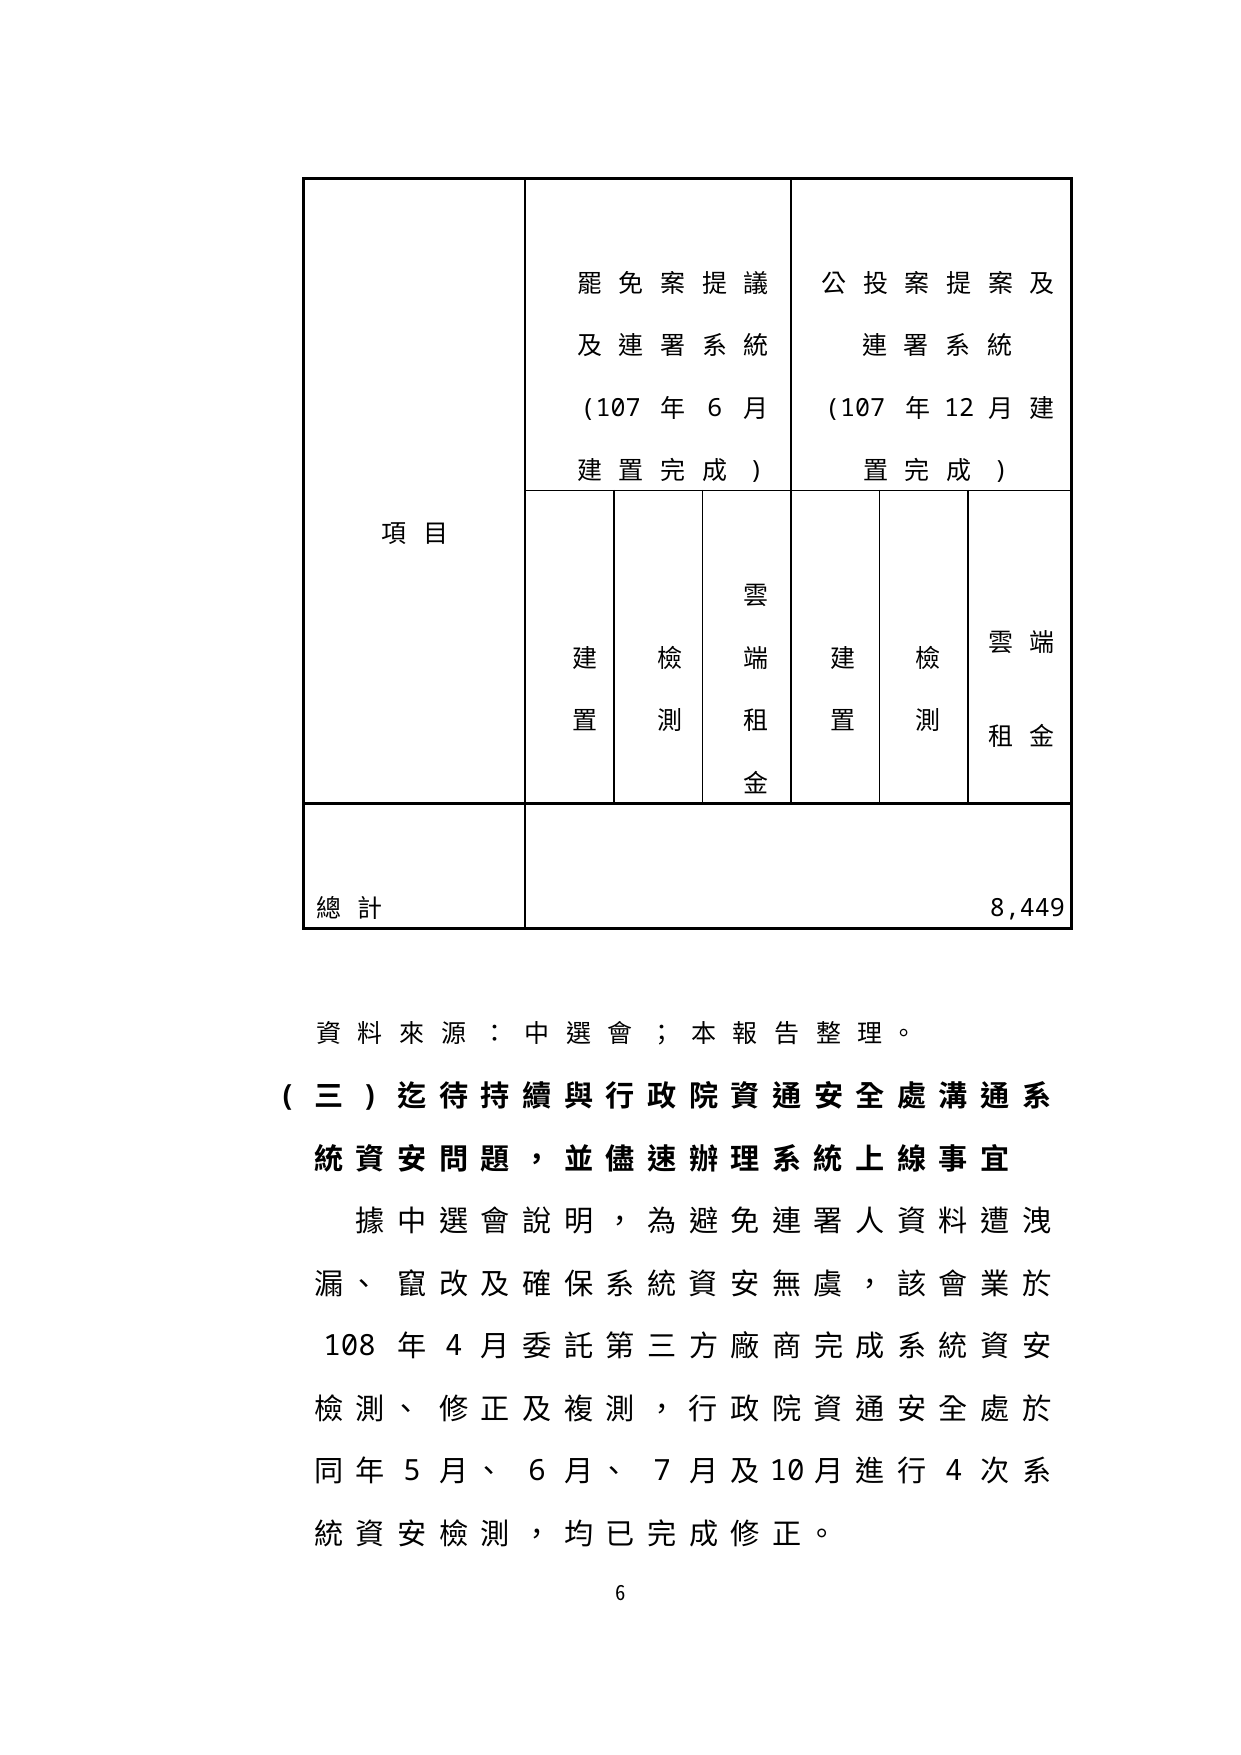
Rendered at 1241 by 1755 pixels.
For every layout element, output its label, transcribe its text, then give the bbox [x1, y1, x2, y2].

text 據中選會說明，為避免連署人資料遭洩漏、竄改及確保系統資安無虞，該會業於108年4月委託第三方廠商完成系統資安檢測、修正及複測，行政院資通安全處於同年5月、6月、7月及10月進行4次系統資安檢測，均已完成修正。 [271, 1177, 1058, 1552]
table_cell 檢測 [615, 491, 702, 802]
text (三)迄待持續與行政院資通安全處溝通系統資安問題，並儘速辦理系統上線事宜 [242, 1052, 1058, 1177]
table_cell 總計 [305, 805, 524, 927]
table_header 公投案提案及連署系統 (107年12月建置完成) [792, 180, 1070, 490]
table_cell 雲端 租金 [703, 491, 790, 802]
table_cell 8,449 [526, 805, 1070, 927]
text 資料來源：中選會；本報告整理。 [301, 990, 1058, 1052]
table_cell 檢測 [880, 491, 967, 802]
table_cell 雲端 租金 [969, 491, 1070, 802]
table_header 罷免案提議及連署系統(107年6月建置完成) [526, 180, 790, 490]
table_cell 建置 [526, 491, 613, 802]
table_header 項目 [305, 180, 524, 802]
table_cell 建置 [792, 491, 879, 802]
